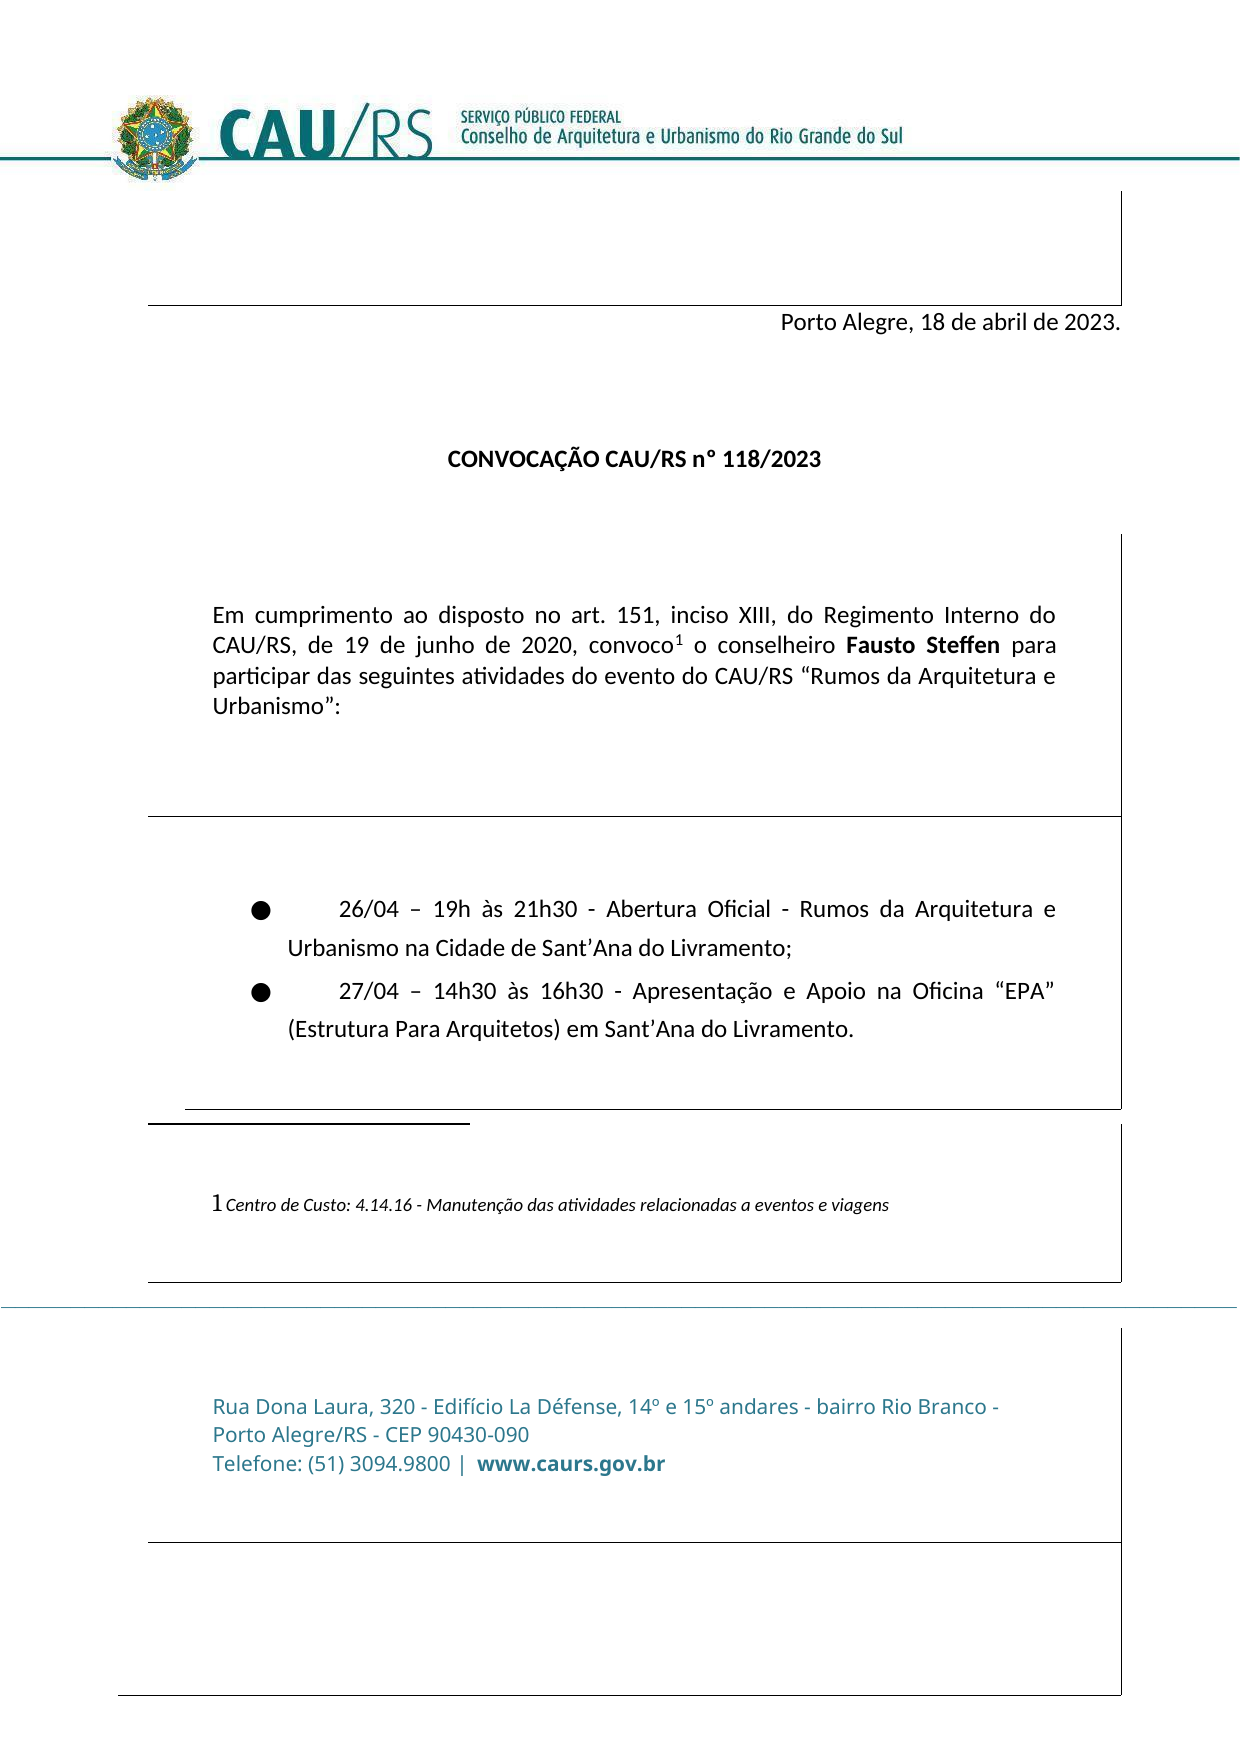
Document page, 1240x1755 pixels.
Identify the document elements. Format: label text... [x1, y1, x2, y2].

text Em cumprimento ao disposto no art. 151, inciso XIII, do Regimento Interno do CAU/RS, de 19 de junho de 2020, convoco o conselheiro Fausto Steffen para participar das seguintes atividades do evento do CAU/RS “Rumos da Arquitetura e Urbanismo”: [148, 534, 1121, 721]
list 26/04 – 19h às 21h30 - Abertura Oficial - Rumos da Arquitetura e Urbanismo na Cidade de Sant’Ana do Livramento; [185, 816, 1121, 962]
text Centro de Custo: 4.14.16 - Manutenção das atividades relacionadas a eventos e viagens [148, 1124, 1121, 1282]
text CONVOCAÇÃO CAU/RS nº 118/2023 [148, 443, 1121, 473]
text Porto Alegre, 18 de abril de 2023. [148, 306, 1121, 336]
list 27/04 – 14h30 às 16h30 - Apresentação e Apoio na Oficina “EPA” (Estrutura Para Arquitetos) em Sant’Ana do Livramento. [185, 962, 1121, 1109]
